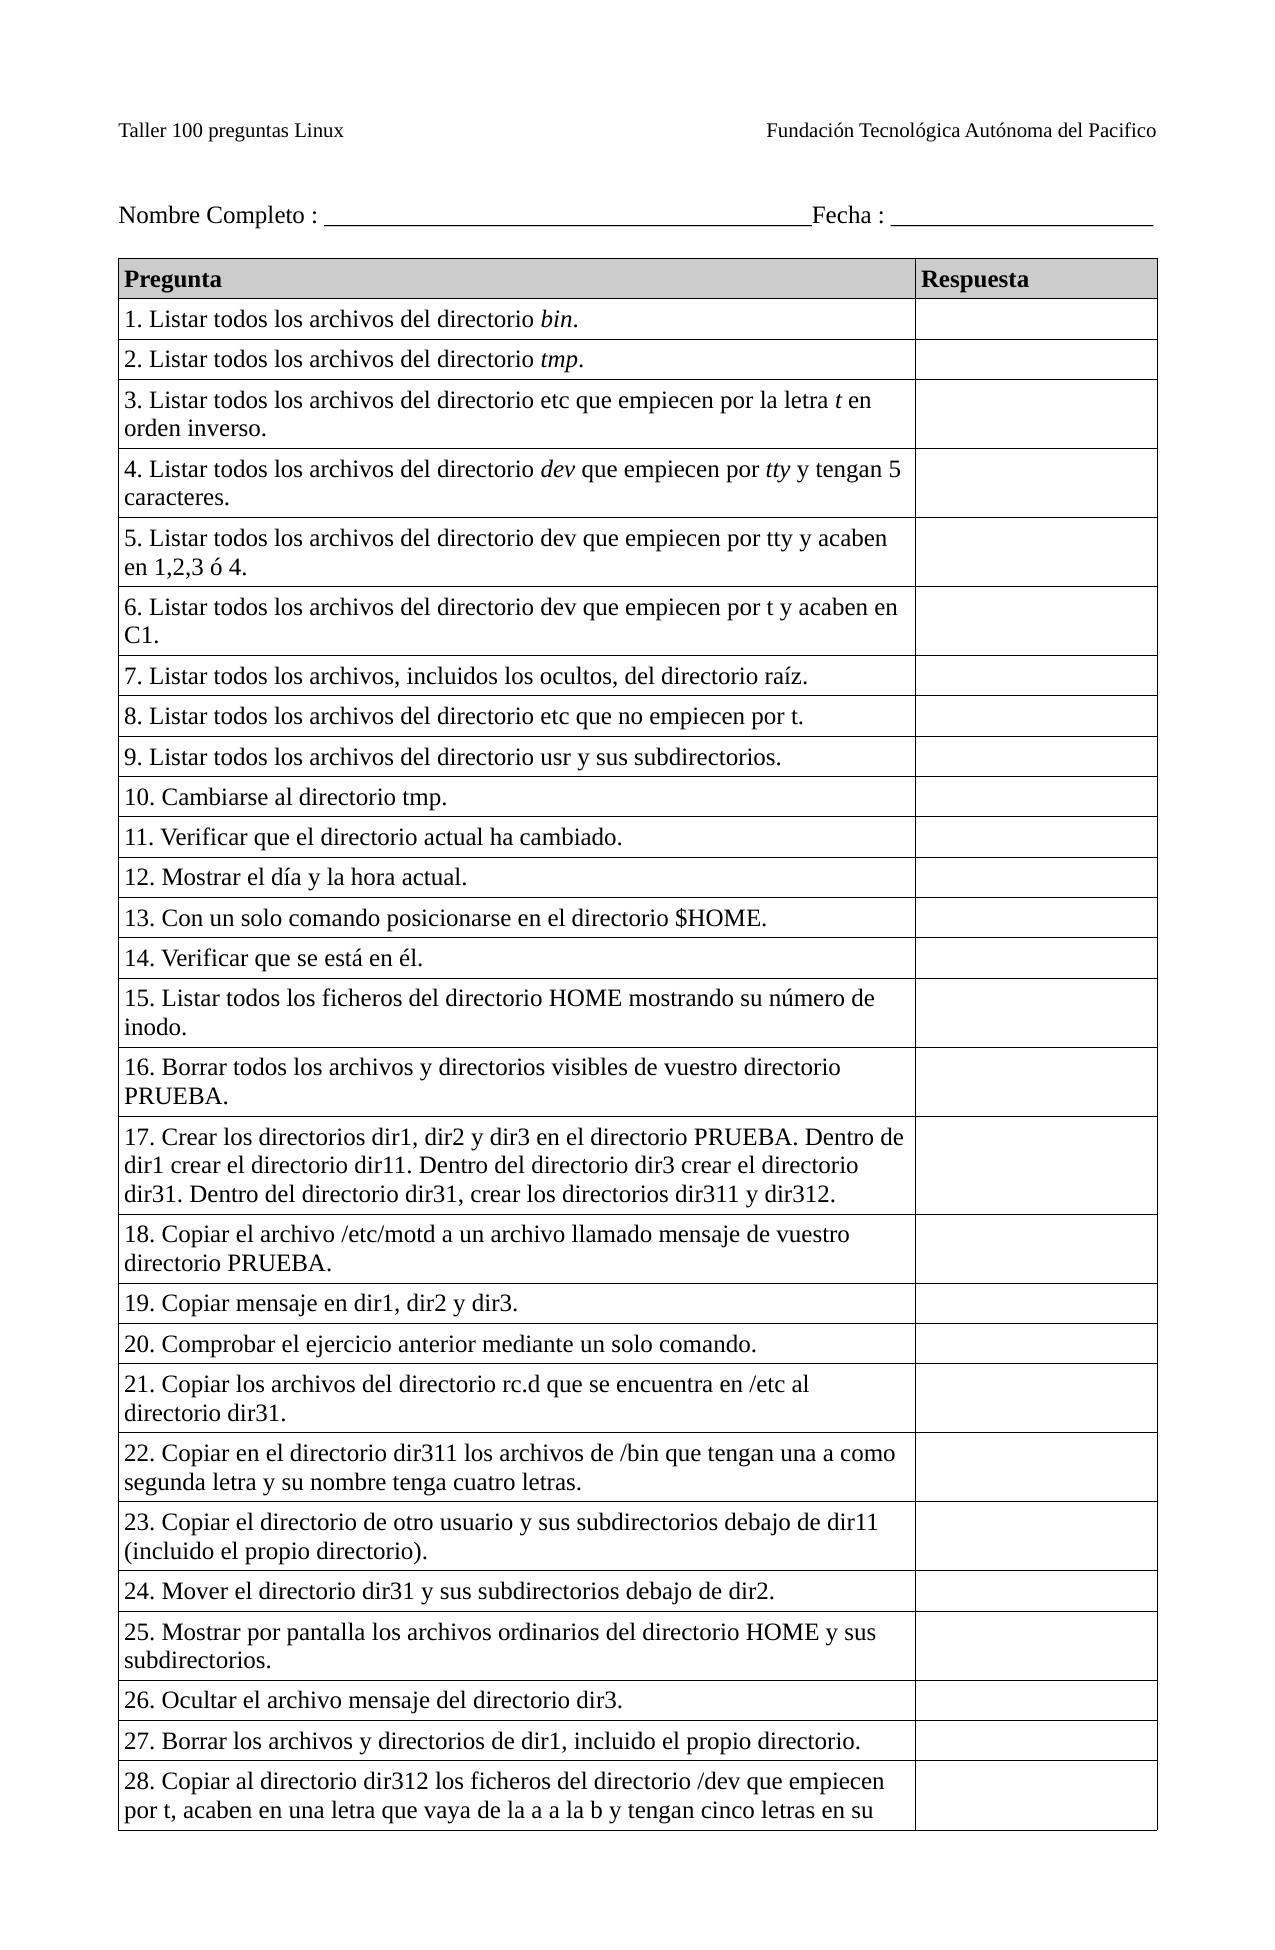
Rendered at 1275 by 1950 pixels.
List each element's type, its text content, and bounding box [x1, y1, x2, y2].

table_cell [916, 518, 1157, 586]
table_cell [916, 1117, 1157, 1213]
table_cell 20. Comprobar el ejercicio anterior mediante un solo comando. [119, 1324, 915, 1363]
table_cell [916, 1571, 1157, 1611]
table_cell 22. Copiar en el directorio dir311 los archivos de /bin que tengan una a como segunda letra y su nombre tenga cuatro letras. [119, 1433, 915, 1501]
table_cell 26. Ocultar el archivo mensaje del directorio dir3. [119, 1681, 915, 1720]
table_cell [916, 587, 1157, 655]
table_cell 8. Listar todos los archivos del directorio etc que no empiecen por t. [119, 696, 915, 736]
table_cell [916, 817, 1157, 857]
table_cell 14. Verificar que se está en él. [119, 938, 915, 978]
table_cell [916, 979, 1157, 1047]
table_cell 5. Listar todos los archivos del directorio dev que empiecen por tty y acaben en 1,2,3 ó 4. [119, 518, 915, 586]
table_cell 2. Listar todos los archivos del directorio tmp. [119, 340, 915, 379]
table_cell [916, 938, 1157, 978]
table_cell [916, 380, 1157, 448]
table_cell [916, 1761, 1157, 1829]
table_cell [916, 449, 1157, 517]
table_cell 24. Mover el directorio dir31 y sus subdirectorios debajo de dir2. [119, 1571, 915, 1611]
table_cell [916, 1433, 1157, 1501]
table_cell 4. Listar todos los archivos del directorio dev que empiecen por tty y tengan 5 caracteres. [119, 449, 915, 517]
table_cell 28. Copiar al directorio dir312 los ficheros del directorio /dev que empiecen por t, acaben en una letra que vaya de la a a la b y tengan cinco letras en su [119, 1761, 915, 1829]
table_cell 17. Crear los directorios dir1, dir2 y dir3 en el directorio PRUEBA. Dentro de dir1 crear el directorio dir11. Dentro del directorio dir3 crear el directorio dir31. Dentro del directorio dir31, crear los directorios dir311 y dir312. [119, 1117, 915, 1213]
table_cell [916, 777, 1157, 816]
table_cell 25. Mostrar por pantalla los archivos ordinarios del directorio HOME y sus subdirectorios. [119, 1612, 915, 1680]
table_cell 15. Listar todos los ficheros del directorio HOME mostrando su número de inodo. [119, 979, 915, 1047]
table_cell 9. Listar todos los archivos del directorio usr y sus subdirectorios. [119, 737, 915, 776]
table_cell 1. Listar todos los archivos del directorio bin. [119, 299, 915, 338]
table_cell 16. Borrar todos los archivos y directorios visibles de vuestro directorio PRUEBA. [119, 1048, 915, 1116]
table_cell 10. Cambiarse al directorio tmp. [119, 777, 915, 816]
table_cell [916, 1284, 1157, 1323]
table_cell 6. Listar todos los archivos del directorio dev que empiecen por t y acaben en C1. [119, 587, 915, 655]
table_cell 21. Copiar los archivos del directorio rc.d que se encuentra en /etc al directorio dir31. [119, 1364, 915, 1432]
table_cell 12. Mostrar el día y la hora actual. [119, 858, 915, 897]
table_header Pregunta [119, 259, 915, 298]
table_cell 13. Con un solo comando posicionarse en el directorio $HOME. [119, 898, 915, 937]
table_cell [916, 1612, 1157, 1680]
table_cell [916, 1364, 1157, 1432]
table_cell 7. Listar todos los archivos, incluidos los ocultos, del directorio raíz. [119, 656, 915, 695]
table_cell [916, 1681, 1157, 1720]
table_cell 19. Copiar mensaje en dir1, dir2 y dir3. [119, 1284, 915, 1323]
table_cell 3. Listar todos los archivos del directorio etc que empiecen por la letra t en orden inverso. [119, 380, 915, 448]
table_cell [916, 1502, 1157, 1570]
table_cell 23. Copiar el directorio de otro usuario y sus subdirectorios debajo de dir11 (incluido el propio directorio). [119, 1502, 915, 1570]
table_cell [916, 898, 1157, 937]
table_cell [916, 1721, 1157, 1760]
table_cell 27. Borrar los archivos y directorios de dir1, incluido el propio directorio. [119, 1721, 915, 1760]
table_cell [916, 299, 1157, 338]
table_cell [916, 1048, 1157, 1116]
table_cell [916, 696, 1157, 736]
table_cell [916, 858, 1157, 897]
table_header Respuesta [916, 259, 1157, 298]
table_cell [916, 656, 1157, 695]
text Nombre Completo : _______________________________________Fecha : _____________________ [118, 200, 1157, 229]
table_cell 11. Verificar que el directorio actual ha cambiado. [119, 817, 915, 857]
table_cell [916, 1324, 1157, 1363]
table_cell [916, 340, 1157, 379]
table_cell [916, 1215, 1157, 1283]
table_cell [916, 737, 1157, 776]
table_cell 18. Copiar el archivo /etc/motd a un archivo llamado mensaje de vuestro directorio PRUEBA. [119, 1215, 915, 1283]
